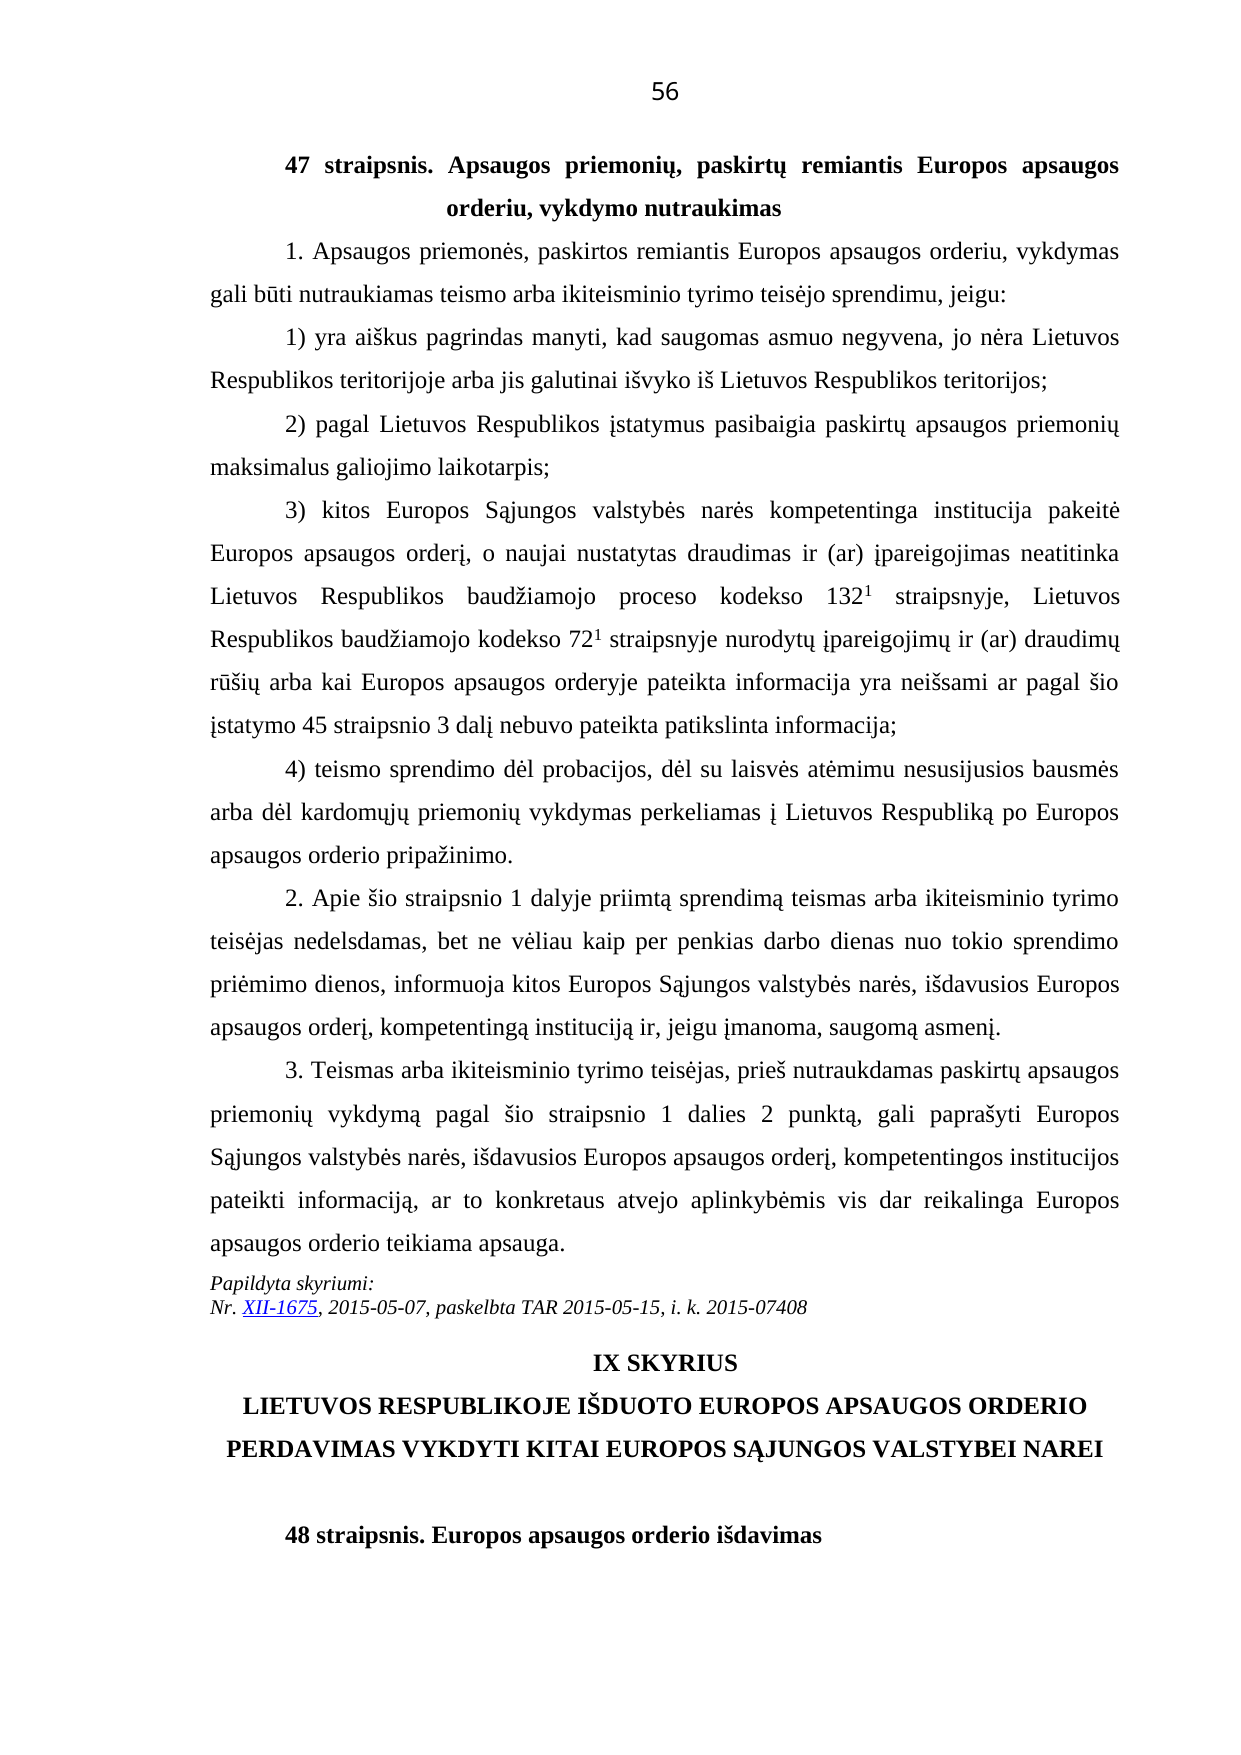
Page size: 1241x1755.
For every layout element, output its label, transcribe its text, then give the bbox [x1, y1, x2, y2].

text 3) kitos Europos Sąjungos valstybės narės kompetentinga institucija pakeitė Europos apsaugos orderį, o naujai nustatytas draudimas ir (ar) įpareigojimas neatitinka Lietuvos Respublikos baudžiamojo proceso kodekso 1321 straipsnyje, Lietuvos Respublikos baudžiamojo kodekso 721 straipsnyje nurodytų įpareigojimų ir (ar) draudimų rūšių arba kai Europos apsaugos orderyje pateikta informacija yra neišsami ar pagal šio įstatymo 45 straipsnio 3 dalį nebuvo pateikta patikslinta informacija; [210, 495, 1120, 739]
text IX SKYRIUS [210, 1348, 1120, 1377]
text LIETUVOS RESPUBLIKOJE IŠDUOTO EUROPOS APSAUGOS ORDERIO PERDAVIMAS VYKDYTI KITAI EUROPOS SĄJUNGOS VALSTYBEI NAREI [210, 1391, 1120, 1463]
text 4) teismo sprendimo dėl probacijos, dėl su laisvės atėmimu nesusijusios bausmės arba dėl kardomųjų priemonių vykdymas perkeliamas į Lietuvos Respubliką po Europos apsaugos orderio pripažinimo. [210, 754, 1120, 869]
text 2. Apie šio straipsnio 1 dalyje priimtą sprendimą teismas arba ikiteisminio tyrimo teisėjas nedelsdamas, bet ne vėliau kaip per penkias darbo dienas nuo tokio sprendimo priėmimo dienos, informuoja kitos Europos Sąjungos valstybės narės, išdavusios Europos apsaugos orderį, kompetentingą instituciją ir, jeigu įmanoma, saugomą asmenį. [210, 883, 1120, 1041]
text 48 straipsnis. Europos apsaugos orderio išdavimas [210, 1521, 1120, 1549]
text 2) pagal Lietuvos Respublikos įstatymus pasibaigia paskirtų apsaugos priemonių maksimalus galiojimo laikotarpis; [210, 409, 1120, 481]
text 3. Teismas arba ikiteisminio tyrimo teisėjas, prieš nutraukdamas paskirtų apsaugos priemonių vykdymą pagal šio straipsnio 1 dalies 2 punktą, gali paprašyti Europos Sąjungos valstybės narės, išdavusios Europos apsaugos orderį, kompetentingos institucijos pateikti informaciją, ar to konkretaus atvejo aplinkybėmis vis dar reikalinga Europos apsaugos orderio teikiama apsauga. [210, 1056, 1120, 1257]
text 47 straipsnis. Apsaugos priemonių, paskirtų remiantis Europos apsaugos orderiu, vykdymo nutraukimas [285, 150, 1120, 222]
text 1. Apsaugos priemonės, paskirtos remiantis Europos apsaugos orderiu, vykdymas gali būti nutraukiamas teismo arba ikiteisminio tyrimo teisėjo sprendimu, jeigu: [210, 236, 1120, 308]
text 1) yra aiškus pagrindas manyti, kad saugomas asmuo negyvena, jo nėra Lietuvos Respublikos teritorijoje arba jis galutinai išvyko iš Lietuvos Respublikos teritorijos; [210, 322, 1120, 394]
text Nr. XII-1675, 2015-05-07, paskelbta TAR 2015-05-15, i. k. 2015-07408 [210, 1295, 1120, 1319]
text Papildyta skyriumi: [210, 1271, 1120, 1295]
